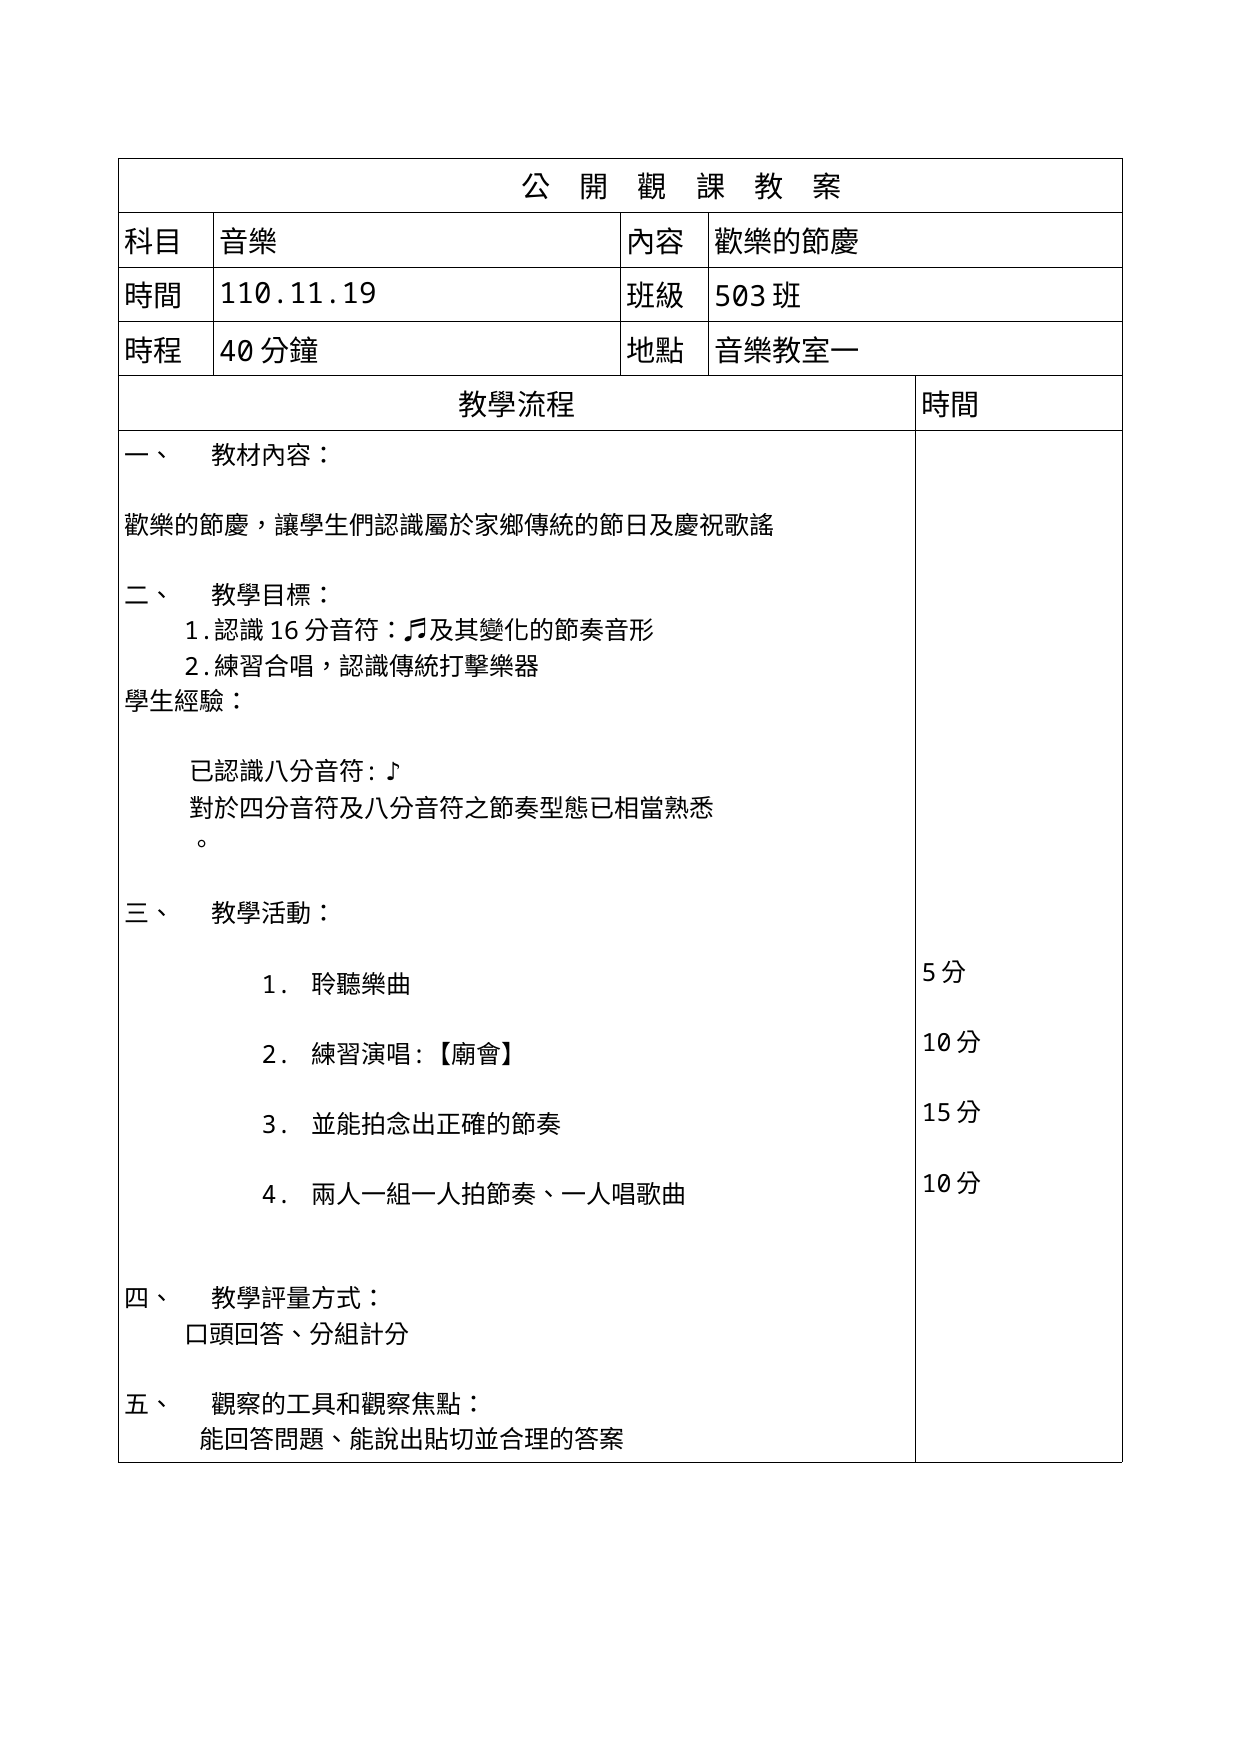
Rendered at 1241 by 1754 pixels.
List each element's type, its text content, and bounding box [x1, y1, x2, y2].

table_header 教學流程 [119, 376, 915, 429]
table_header 公 開 觀 課 教 案 [119, 159, 1122, 212]
table_cell 科目 [119, 213, 213, 266]
table_cell 音樂教室一 [709, 322, 1122, 375]
table_cell 時程 [119, 322, 213, 375]
table_cell 時間 [119, 268, 213, 321]
table_cell 班級 [621, 268, 708, 321]
table_cell 歡樂的節慶 [709, 213, 1122, 266]
table_header 時間 [916, 376, 1122, 429]
table_header 教材內容： 歡樂的節慶，讓學生們認識屬於家鄉傳統的節日及慶祝歌謠 教學目標： 1.認識16分音符：♬及其變化的節奏音形 2.練習合唱，認識傳統打擊樂器 學生經驗： 已認識八分音符: ♪ 對於四分音符及八分音符之節奏型態已相當熟悉 。 教學活動： 聆聽樂曲 練習演唱:【廟會】 並能拍念出正確的節奏 兩人一組一人拍節奏、一人唱歌曲 教學評量方式： 口頭回答、分組計分 觀察的工具和觀察焦點： 能回答問題、能說出貼切並合理的答案 [119, 431, 915, 1462]
table_cell 110.11.19 [214, 268, 620, 321]
table_header 5分 10分 15分 10分 [916, 431, 1122, 1462]
table_cell 音樂 [214, 213, 620, 266]
table_cell 503班 [709, 268, 1122, 321]
table_cell 內容 [621, 213, 708, 266]
table_cell 地點 [621, 322, 708, 375]
table_cell 40分鐘 [214, 322, 620, 375]
